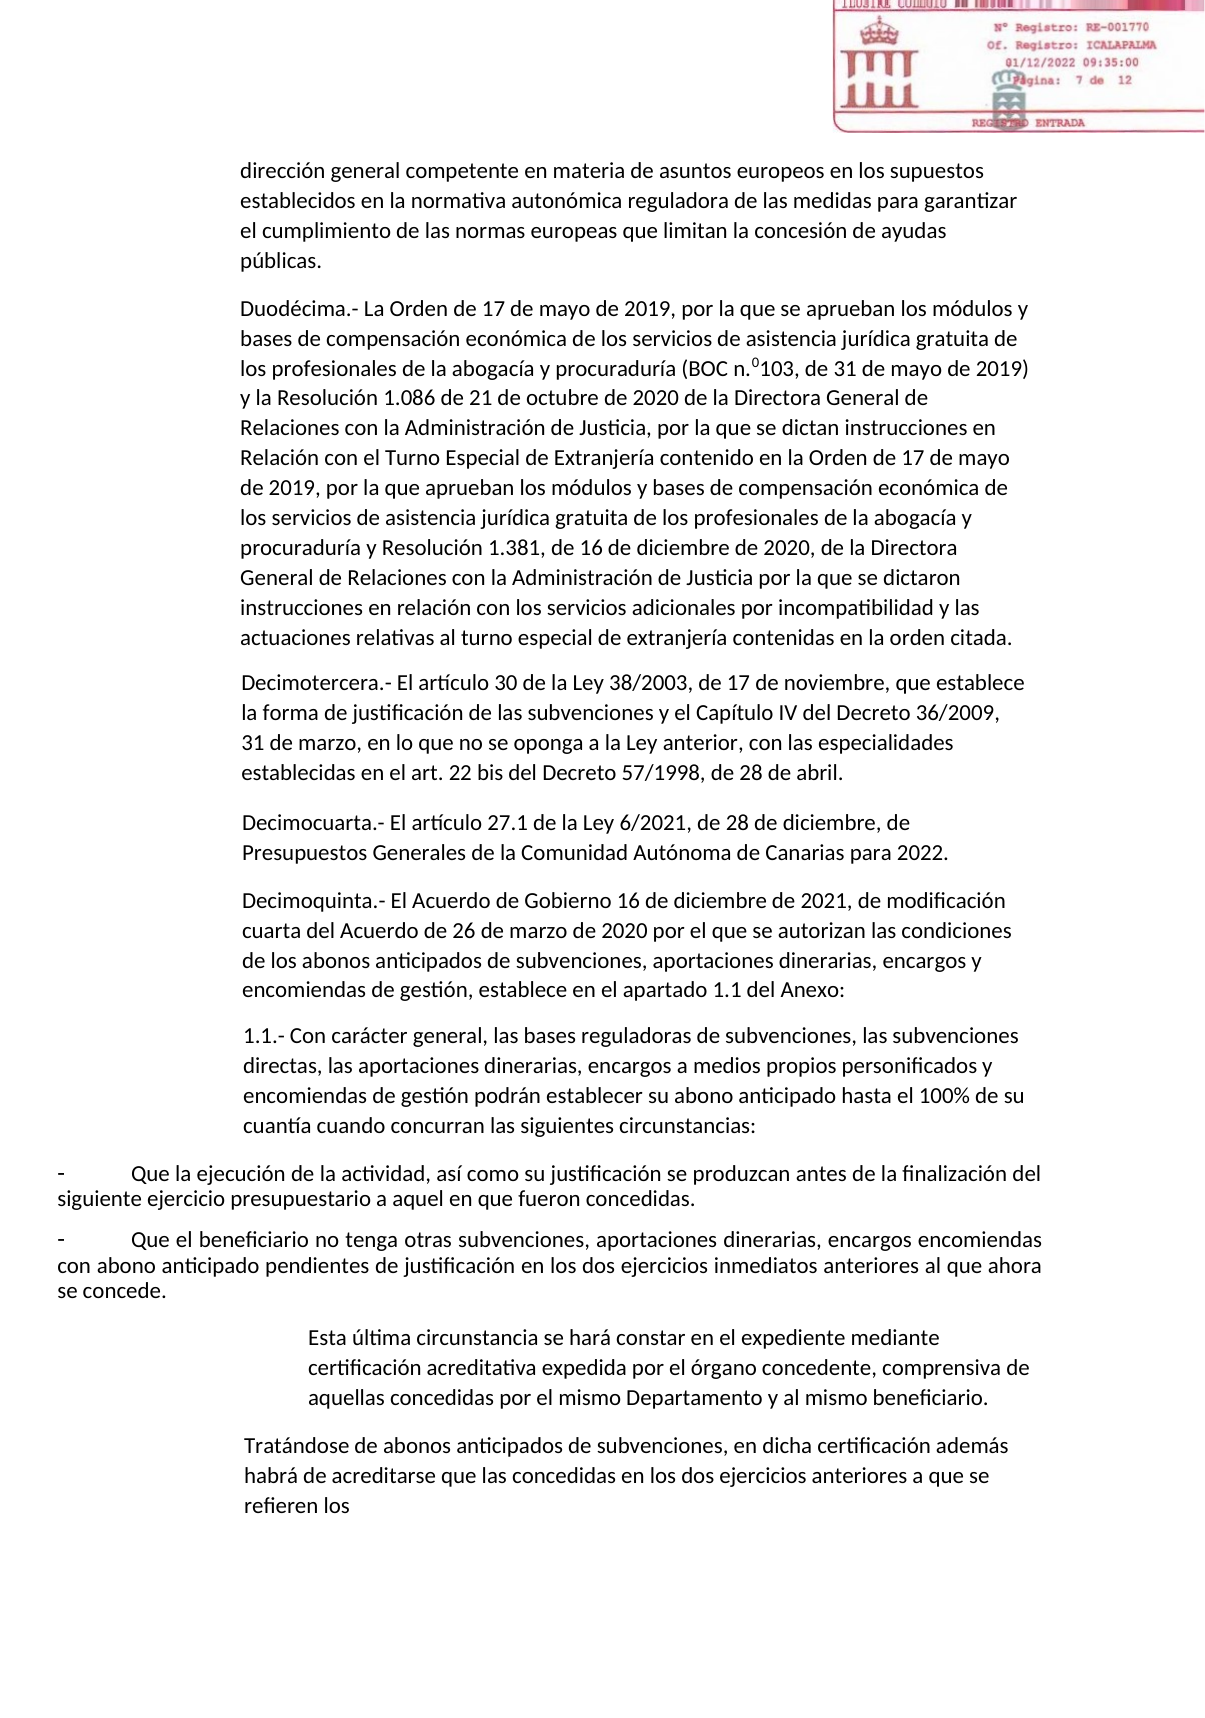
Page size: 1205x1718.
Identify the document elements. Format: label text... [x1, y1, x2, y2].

text Decimoquinta.- El Acuerdo de Gobierno 16 de diciembre de 2021, de modificación cuarta del Acuerdo de 26 de marzo de 2020 por el que se autorizan las condiciones de los abonos anticipados de subvenciones, aportaciones dinerarias, encargos y encomiendas de gestión, establece en el apartado 1.1 del Anexo: [242, 886, 1027, 1004]
text Tratándose de abonos anticipados de subvenciones, en dicha certificación además habrá de acreditarse que las concedidas en los dos ejercicios anteriores a que se refieren los [244, 1431, 1044, 1519]
text dirección general competente en materia de asuntos europeos en los supuestos establecidos en la normativa autonómica reguladora de las medidas para garantizar el cumplimiento de las normas europeas que limitan la concesión de ayudas públicas. [240, 156, 1026, 274]
text Duodécima.- La Orden de 17 de mayo de 2019, por la que se aprueban los módulos y bases de compensación económica de los servicios de asistencia jurídica gratuita de los profesionales de la abogacía y procuraduría (BOC n.0103, de 31 de mayo de 2019) y la Resolución 1.086 de 21 de octubre de 2020 de la Directora General de Relaciones con la Administración de Justicia, por la que se dictan instrucciones en Relación con el Turno Especial de Extranjería contenido en la Orden de 17 de mayo de 2019, por la que aprueban los módulos y bases de compensación económica de los servicios de asistencia jurídica gratuita de los profesionales de la abogacía y procuraduría y Resolución 1.381, de 16 de diciembre de 2020, de la Directora General de Relaciones con la Administración de Justicia por la que se dictaron instrucciones en relación con los servicios adicionales por incompatibilidad y las actuaciones relativas al turno especial de extranjería contenidas en la orden citada. [240, 294, 1031, 651]
text Esta última circunstancia se hará constar en el expediente mediante certificación acreditativa expedida por el órgano concedente, comprensiva de aquellas concedidas por el mismo Departamento y al mismo beneficiario. [308, 1323, 1044, 1411]
text Decimocuarta.- El artículo 27.1 de la Ley 6/2021, de 28 de diciembre, de Presupuestos Generales de la Comunidad Autónoma de Canarias para 2022. [242, 808, 1031, 866]
list Que el beneficiario no tenga otras subvenciones, aportaciones dinerarias, encargos encomiendas con abono anticipado pendientes de justificación en los dos ejercicios inmediatos anteriores al que ahora se concede. [57, 1226, 1044, 1304]
text 1.1.- Con carácter general, las bases reguladoras de subvenciones, las subvenciones directas, las aportaciones dinerarias, encargos a medios propios personificados y encomiendas de gestión podrán establecer su abono anticipado hasta el 100% de su cuantía cuando concurran las siguientes circunstancias: [243, 1021, 1031, 1139]
text Decimotercera.- El artículo 30 de la Ley 38/2003, de 17 de noviembre, que establece la forma de justificación de las subvenciones y el Capítulo IV del Decreto 36/2009, 31 de marzo, en lo que no se oponga a la Ley anterior, con las especialidades establecidas en el art. 22 bis del Decreto 57/1998, de 28 de abril. [241, 668, 1027, 786]
list Que la ejecución de la actividad, así como su justificación se produzcan antes de la finalización del siguiente ejercicio presupuestario a aquel en que fueron concedidas. [57, 1159, 1044, 1212]
